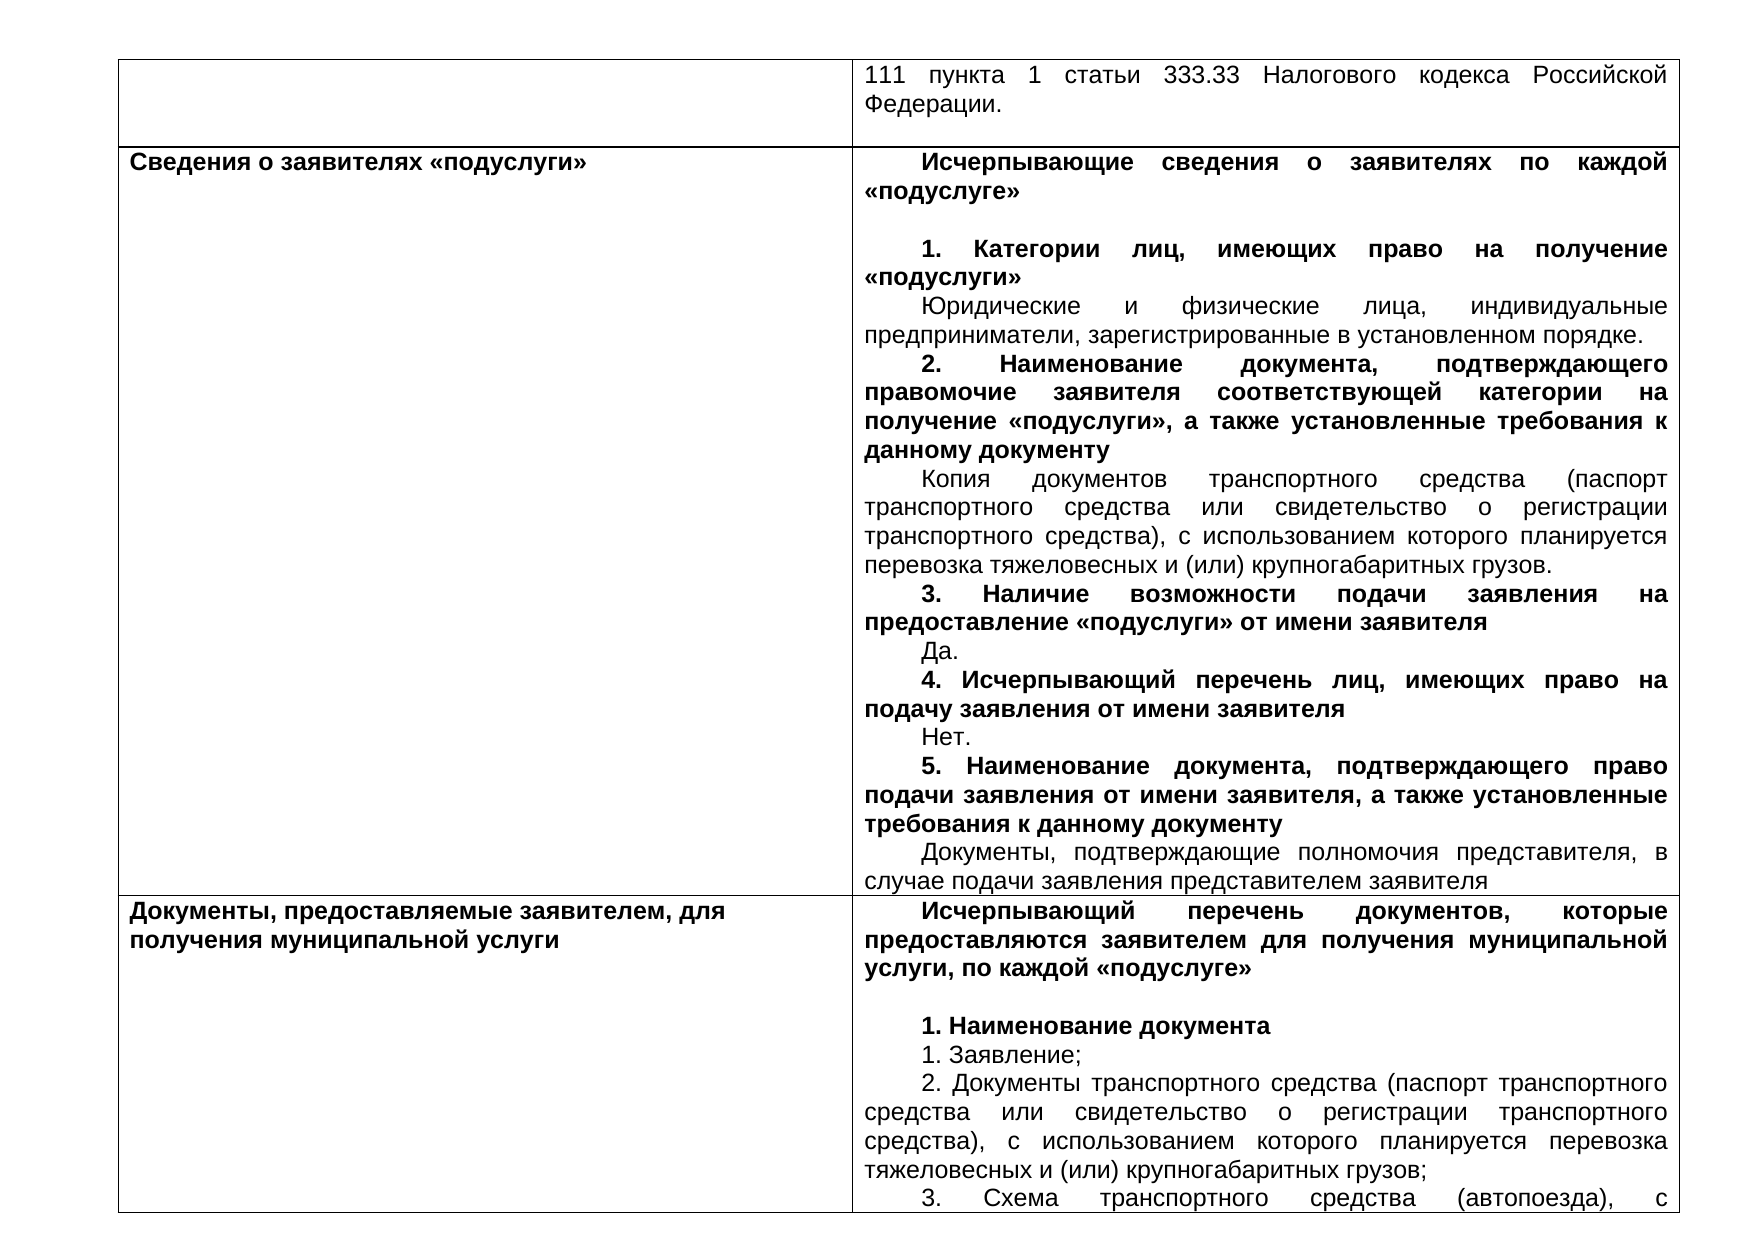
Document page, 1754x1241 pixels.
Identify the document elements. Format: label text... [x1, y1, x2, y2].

table_cell Исчерпывающие сведения о заявителях по каждой «подуслуге» 1. Категории лиц, имеющих право на получение «подуслуги» Юридические и физические лица, индивидуальные предприниматели, зарегистрированные в установленном порядке. 2. Наименование документа, подтверждающего правомочие заявителя соответствующей категории на получение «подуслуги», а также установленные требования к данному документу Копия документов транспортного средства (паспорт транспортного средства или свидетельство о регистрации транспортного средства), с использованием которого планируется перевозка тяжеловесных и (или) крупногабаритных грузов. 3. Наличие возможности подачи заявления на предоставление «подуслуги» от имени заявителя Да. 4. Исчерпывающий перечень лиц, имеющих право на подачу заявления от имени заявителя Нет. 5. Наименование документа, подтверждающего право подачи заявления от имени заявителя, а также установленные требования к данному документу Документы, подтверждающие полномочия представителя, в случае подачи заявления представителем заявителя [853, 148, 1679, 895]
table_cell 111 пункта 1 статьи 333.33 Налогового кодекса Российской Федерации. [853, 60, 1679, 146]
table_cell Сведения о заявителях «подуслуги» [119, 148, 852, 895]
table_cell Документы, предоставляемые заявителем, для получения муниципальной услуги [119, 896, 852, 1212]
table_cell Исчерпывающий перечень документов, которые предоставляются заявителем для получения муниципальной услуги, по каждой «подуслуге» 1. Наименование документа 1. Заявление; 2. Документы транспортного средства (паспорт транспортного средства или свидетельство о регистрации транспортного средства), с использованием которого планируется перевозка тяжеловесных и (или) крупногабаритных грузов; 3. Схема транспортного средства (автопоезда), с [853, 896, 1679, 1212]
table_cell [119, 60, 852, 146]
